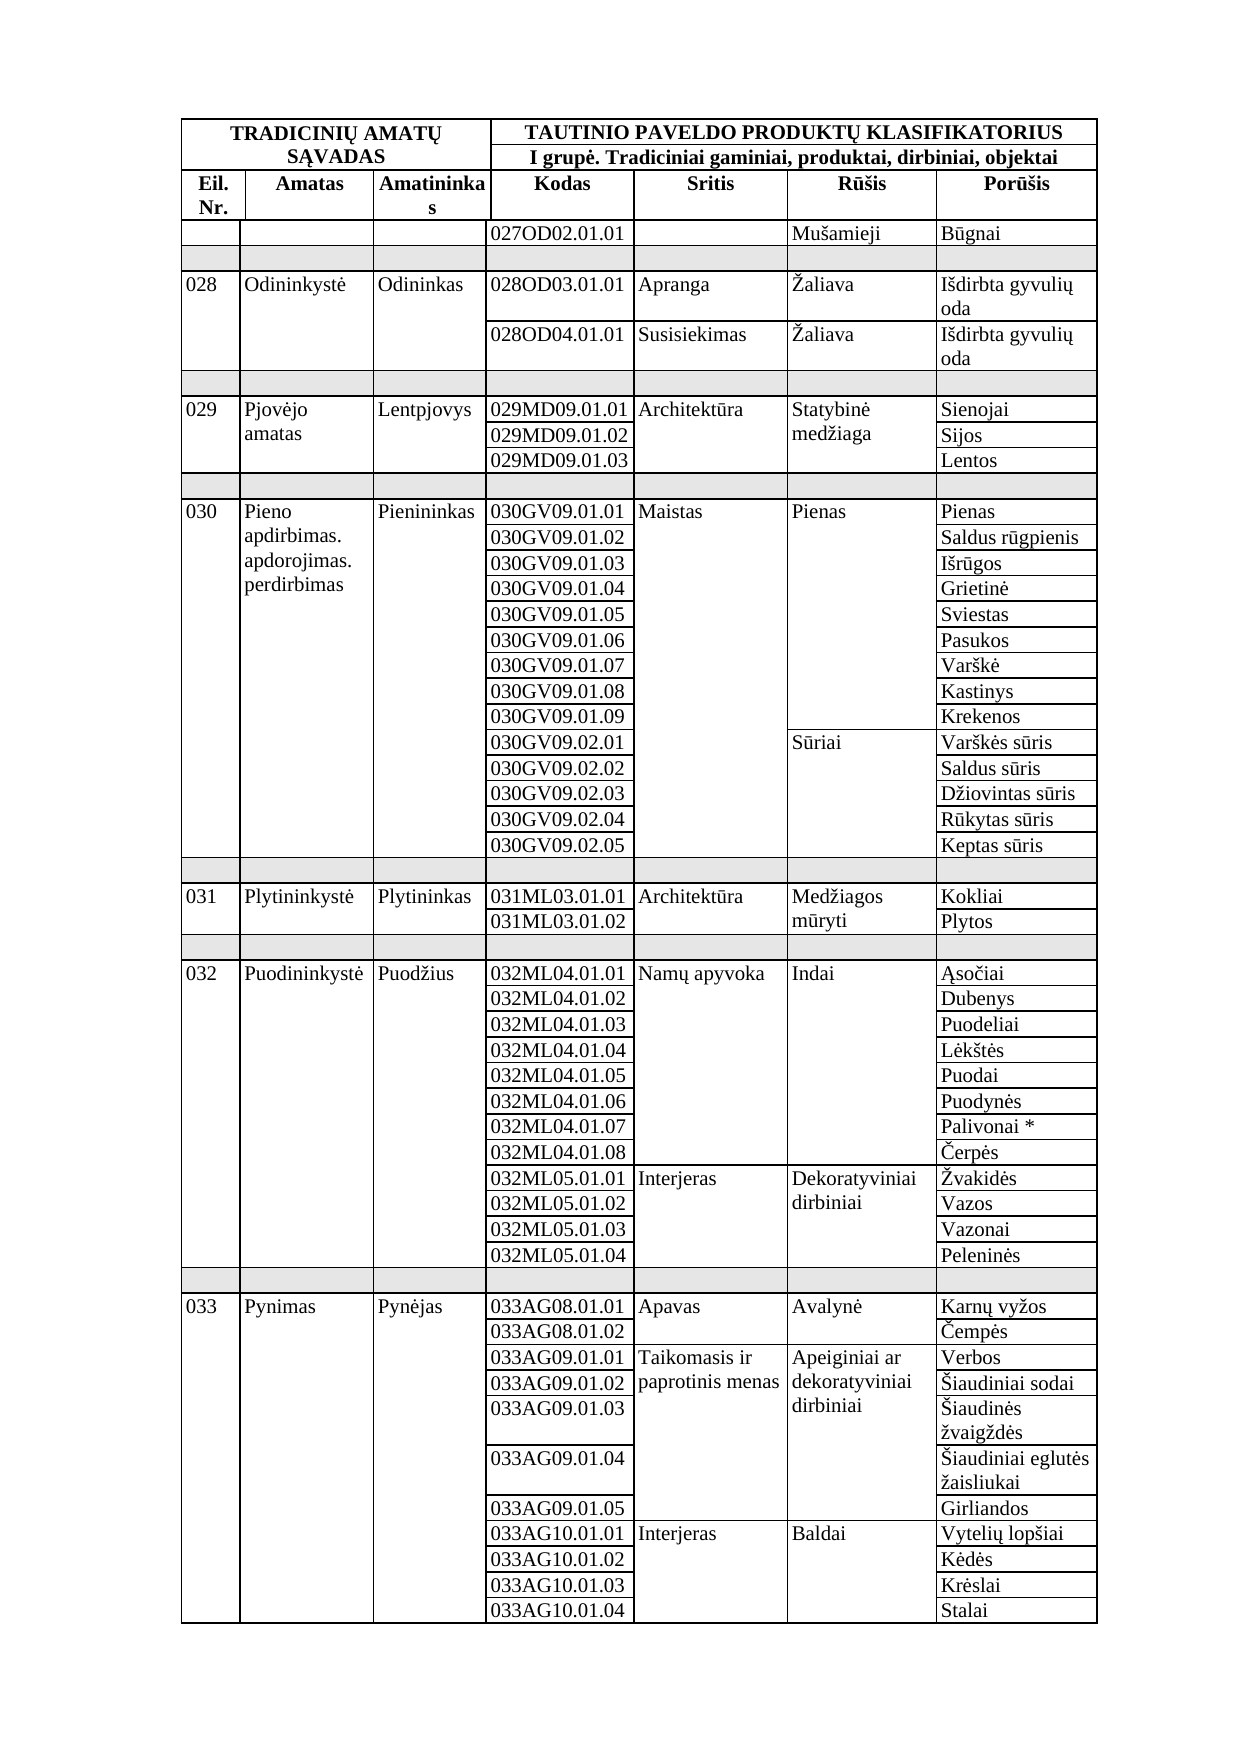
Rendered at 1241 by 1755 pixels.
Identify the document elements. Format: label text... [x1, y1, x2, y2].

table_cell Puodai [937, 1063, 1096, 1087]
table_cell Interjeras [635, 1521, 787, 1622]
table_cell Vazonai [937, 1217, 1096, 1241]
table_cell [788, 371, 936, 395]
table_cell Šiaudiniai eglutės žaisliukai [937, 1446, 1096, 1494]
table_cell [241, 935, 373, 959]
table_cell Krekenos [937, 705, 1096, 728]
table_cell Palivonai * [937, 1115, 1096, 1138]
table_cell Čempės [937, 1320, 1096, 1343]
table_cell Pienininkas [374, 500, 485, 857]
table_cell Sviestas [937, 602, 1096, 626]
table_cell Žaliava [788, 272, 936, 320]
table_cell 033AG10.01.02 [487, 1547, 633, 1571]
table_cell [788, 474, 936, 498]
table_cell Medžiagos mūryti [788, 884, 936, 933]
table_cell Amatininkas [374, 171, 490, 219]
table_cell 032ML05.01.03 [487, 1217, 633, 1241]
table_cell Varškė [937, 653, 1096, 677]
table_cell 030GV09.01.06 [487, 628, 633, 652]
table_cell Ąsočiai [937, 961, 1096, 985]
table_cell [374, 246, 485, 270]
table_cell 030GV09.02.01 [487, 730, 633, 754]
table_cell Odininkystė [241, 272, 373, 370]
table_cell [788, 935, 936, 959]
table_cell 030GV09.01.08 [487, 679, 633, 703]
table_cell [635, 371, 787, 395]
table_cell Šiaudiniai sodai [937, 1371, 1096, 1395]
table_cell Architektūra [635, 884, 787, 933]
table_header TAUTINIO PAVELDO PRODUKTŲ KLASIFIKATORIUS [492, 120, 1096, 144]
table_cell Indai [788, 961, 936, 1164]
table_cell 029 [182, 397, 239, 472]
table_cell 032ML04.01.07 [487, 1115, 633, 1138]
table_cell Puodynės [937, 1089, 1096, 1113]
table_cell Žvakidės [937, 1166, 1096, 1190]
table_cell 030GV09.02.02 [487, 756, 633, 780]
table_cell [182, 935, 239, 959]
table_cell [937, 1268, 1096, 1292]
table_cell 032ML04.01.08 [487, 1140, 633, 1164]
table_cell Kastinys [937, 679, 1096, 703]
table_cell 030GV09.01.04 [487, 576, 633, 600]
table_cell Namų apyvoka [635, 961, 787, 1164]
table_cell Kėdės [937, 1547, 1096, 1571]
table_cell [635, 474, 787, 498]
table_cell [635, 246, 787, 270]
table_cell 029MD09.01.02 [487, 423, 633, 447]
table_cell 032ML05.01.01 [487, 1166, 633, 1190]
table_cell Sritis [635, 171, 787, 219]
table_cell Amatas [246, 171, 373, 219]
table_cell 030GV09.01.01 [487, 500, 633, 523]
table_cell Žaliava [788, 322, 936, 370]
table_cell Plytininkas [374, 884, 485, 933]
table_cell Porūšis [937, 171, 1096, 219]
table_cell 033AG09.01.05 [487, 1496, 633, 1520]
table_cell Mušamieji [788, 221, 936, 245]
table_cell Čerpės [937, 1140, 1096, 1164]
table_cell Vytelių lopšiai [937, 1521, 1096, 1545]
table_cell Stalai [937, 1598, 1096, 1622]
table_cell 030 [182, 500, 239, 857]
table_cell [182, 858, 239, 882]
table_cell Kokliai [937, 884, 1096, 908]
table_cell Išdirbta gyvulių oda [937, 322, 1096, 370]
table_cell Sijos [937, 423, 1096, 447]
table_cell [487, 935, 633, 959]
table_cell Krėslai [937, 1573, 1096, 1597]
table_cell [487, 474, 633, 498]
table_cell Rūkytas sūris [937, 807, 1096, 831]
table_cell Džiovintas sūris [937, 781, 1096, 805]
table_cell Dekoratyviniai dirbiniai [788, 1166, 936, 1267]
table_cell 028OD04.01.01 [487, 322, 633, 370]
table_cell 030GV09.02.05 [487, 833, 633, 857]
table_cell Peleninės [937, 1243, 1096, 1267]
table_cell 030GV09.01.07 [487, 653, 633, 677]
table_cell [241, 221, 373, 245]
table_cell 033AG09.01.01 [487, 1345, 633, 1369]
table_cell Girliandos [937, 1496, 1096, 1520]
table_cell [788, 1268, 936, 1292]
table_cell Rūšis [788, 171, 936, 219]
table_cell Avalynė [788, 1294, 936, 1343]
table_cell Pasukos [937, 628, 1096, 652]
table_cell Verbos [937, 1345, 1096, 1369]
table_cell 030GV09.02.03 [487, 781, 633, 805]
table_cell Išrūgos [937, 551, 1096, 575]
table_cell Interjeras [635, 1166, 787, 1267]
table_cell Grietinė [937, 576, 1096, 600]
table_cell [182, 221, 239, 245]
table_cell 027OD02.01.01 [487, 221, 633, 245]
table_cell [487, 246, 633, 270]
table_cell Šiaudinės žvaigždės [937, 1396, 1096, 1444]
table_cell [937, 858, 1096, 882]
table_cell 028OD03.01.01 [487, 272, 633, 320]
table_cell [374, 221, 485, 245]
table_cell Statybinė medžiaga [788, 397, 936, 472]
table_cell 032ML04.01.06 [487, 1089, 633, 1113]
table_cell Pienas [937, 500, 1096, 523]
table_cell [635, 858, 787, 882]
table_cell 032ML04.01.02 [487, 986, 633, 1010]
table_cell 030GV09.01.03 [487, 551, 633, 575]
table_cell 032ML04.01.04 [487, 1038, 633, 1062]
table_cell [487, 371, 633, 395]
table_cell Saldus sūris [937, 756, 1096, 780]
table_cell Kodas [492, 171, 633, 219]
table_cell 033AG10.01.04 [487, 1598, 633, 1622]
table_cell 031ML03.01.02 [487, 910, 633, 933]
table_cell Maistas [635, 500, 787, 857]
table_cell [937, 371, 1096, 395]
table_cell 033AG08.01.02 [487, 1320, 633, 1343]
table_cell [788, 858, 936, 882]
table_cell [937, 474, 1096, 498]
table_cell Vazos [937, 1191, 1096, 1215]
table_cell 032ML04.01.03 [487, 1012, 633, 1036]
table_cell [182, 474, 239, 498]
table_cell Susisiekimas [635, 322, 787, 370]
table_cell [635, 935, 787, 959]
table_cell Varškės sūris [937, 730, 1096, 754]
table_cell Pienas [788, 500, 936, 728]
table_cell Saldus rūgpienis [937, 525, 1096, 549]
table_cell Puodeliai [937, 1012, 1096, 1036]
table_cell [487, 1268, 633, 1292]
table_cell [182, 371, 239, 395]
table_cell Plytininkystė [241, 884, 373, 933]
table_cell Pynimas [241, 1294, 373, 1622]
table_cell [374, 371, 485, 395]
table_cell Apeiginiai ar dekoratyviniai dirbiniai [788, 1345, 936, 1520]
table_header TRADICINIŲ AMATŲ SĄVADAS [182, 120, 490, 169]
table_cell Odininkas [374, 272, 485, 370]
table_cell [788, 246, 936, 270]
table_cell [374, 474, 485, 498]
table_cell 029MD09.01.01 [487, 397, 633, 421]
table_cell [241, 1268, 373, 1292]
table_cell Karnų vyžos [937, 1294, 1096, 1318]
table_cell I grupė. Tradiciniai gaminiai, produktai, dirbiniai, objektai [492, 145, 1096, 169]
table_cell [374, 858, 485, 882]
table_cell Sienojai [937, 397, 1096, 421]
table_cell Apavas [635, 1294, 787, 1343]
table_cell [182, 246, 239, 270]
table_cell 033AG10.01.03 [487, 1573, 633, 1597]
table_cell [635, 1268, 787, 1292]
table_cell Plytos [937, 910, 1096, 933]
table_cell Puodininkystė [241, 961, 373, 1267]
table_cell 032ML04.01.05 [487, 1063, 633, 1087]
table_cell Keptas sūris [937, 833, 1096, 857]
table_cell [241, 371, 373, 395]
table_cell [487, 858, 633, 882]
table_cell 030GV09.01.09 [487, 705, 633, 728]
table_cell Pjovėjo amatas [241, 397, 373, 472]
table_cell [241, 246, 373, 270]
table_cell Puodžius [374, 961, 485, 1267]
table_cell Taikomasis ir paprotinis menas [635, 1345, 787, 1520]
table_cell Apranga [635, 272, 787, 320]
table_cell 031 [182, 884, 239, 933]
table_cell 030GV09.02.04 [487, 807, 633, 831]
table_cell Pynėjas [374, 1294, 485, 1622]
table_cell Pieno apdirbimas. apdorojimas. perdirbimas [241, 500, 373, 857]
table_cell 033 [182, 1294, 239, 1622]
table_cell Dubenys [937, 986, 1096, 1010]
table_cell [374, 1268, 485, 1292]
table_cell [241, 474, 373, 498]
table_cell 030GV09.01.02 [487, 525, 633, 549]
table_cell 032ML05.01.02 [487, 1191, 633, 1215]
table_cell [374, 935, 485, 959]
table_cell 032 [182, 961, 239, 1267]
table_cell 030GV09.01.05 [487, 602, 633, 626]
table_cell 032ML04.01.01 [487, 961, 633, 985]
table_cell Būgnai [937, 221, 1096, 245]
table_cell 029MD09.01.03 [487, 448, 633, 472]
table_cell 033AG08.01.01 [487, 1294, 633, 1318]
table_cell 032ML05.01.04 [487, 1243, 633, 1267]
table_cell 031ML03.01.01 [487, 884, 633, 908]
table_cell 033AG10.01.01 [487, 1521, 633, 1545]
table_cell [182, 1268, 239, 1292]
table_cell Lėkštės [937, 1038, 1096, 1062]
table_cell 033AG09.01.02 [487, 1371, 633, 1395]
table_cell Architektūra [635, 397, 787, 472]
table_cell Sūriai [788, 730, 936, 857]
table_cell [937, 246, 1096, 270]
table_cell Lentos [937, 448, 1096, 472]
table_cell 033AG09.01.03 [487, 1396, 633, 1444]
table_cell [937, 935, 1096, 959]
table_cell Baldai [788, 1521, 936, 1622]
table_cell [241, 858, 373, 882]
table_cell Lentpjovys [374, 397, 485, 472]
table_cell Eil. Nr. [182, 171, 245, 219]
table_cell 033AG09.01.04 [487, 1446, 633, 1494]
table_cell Išdirbta gyvulių oda [937, 272, 1096, 320]
table_cell [635, 221, 787, 245]
table_cell 028 [182, 272, 239, 370]
